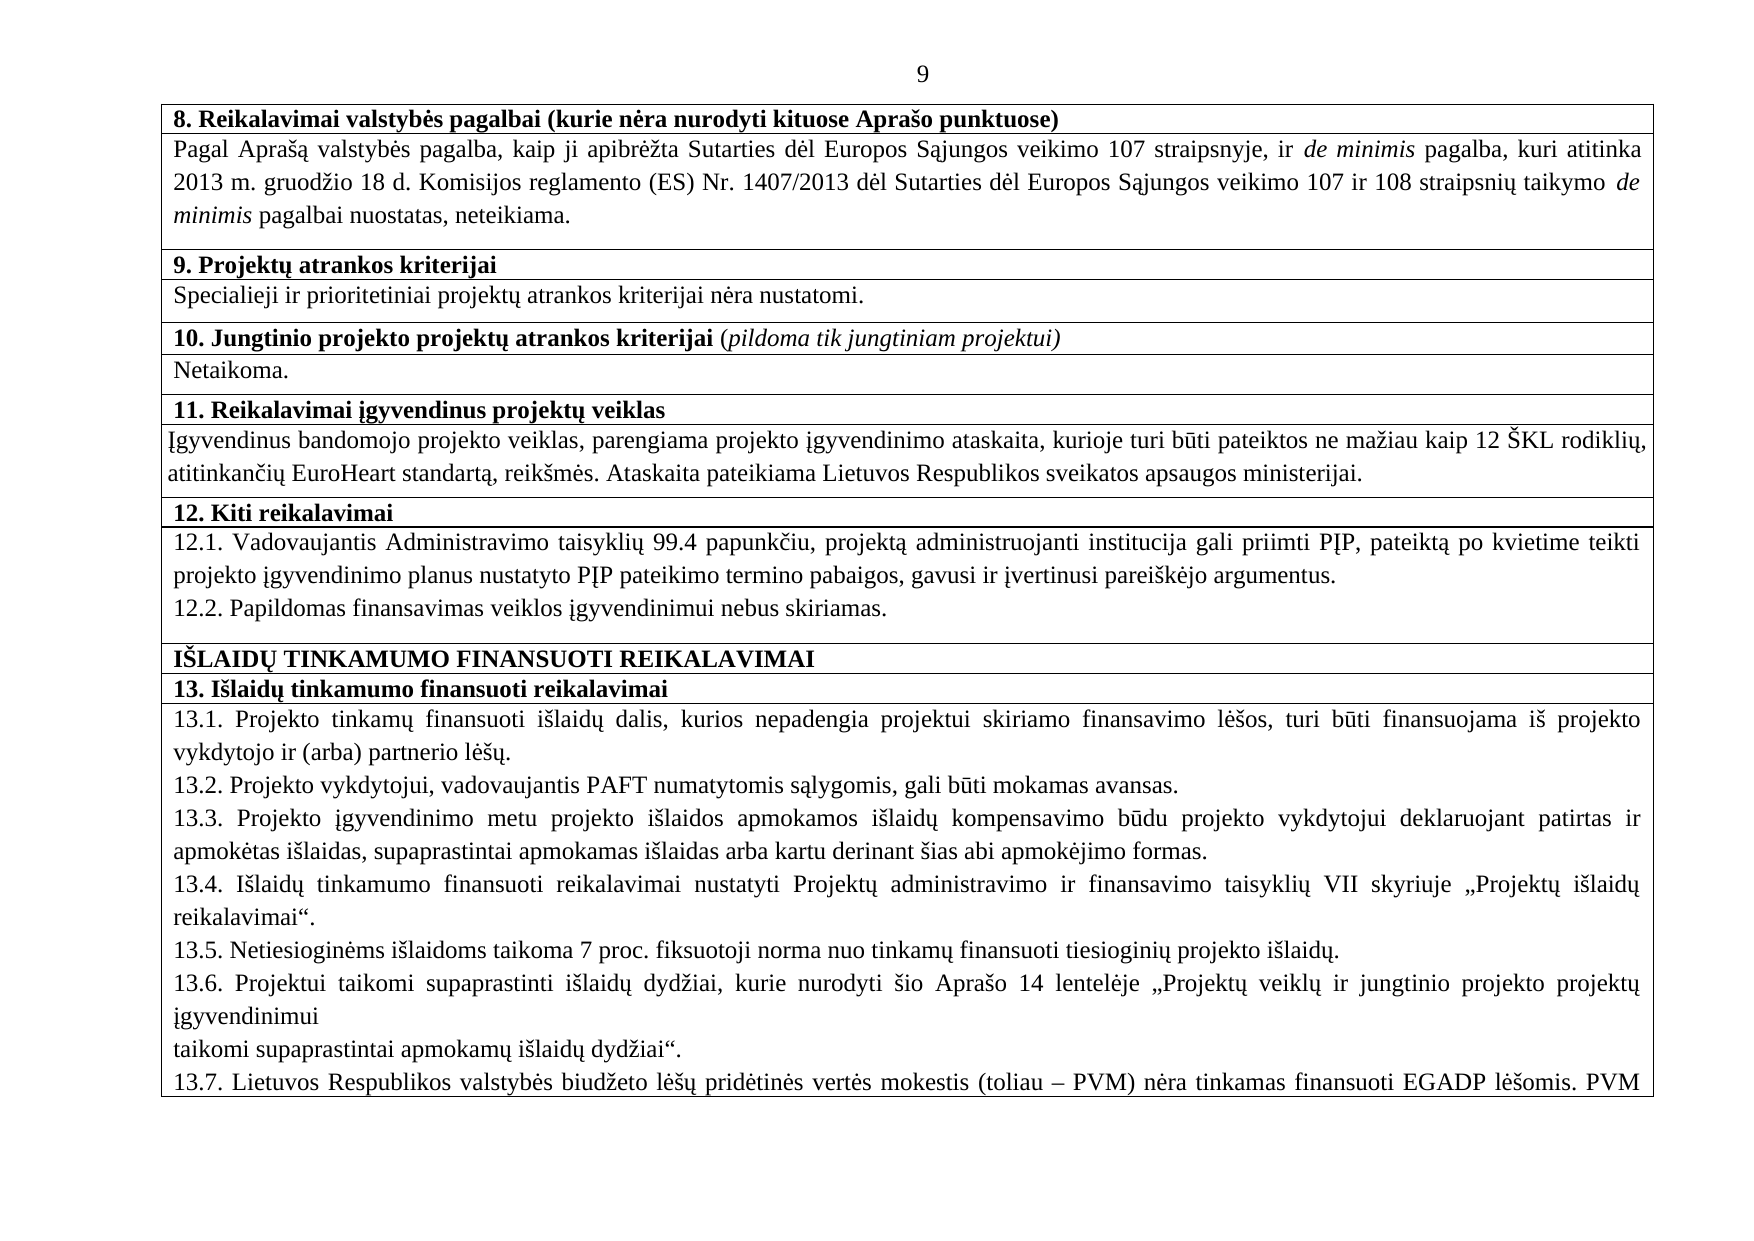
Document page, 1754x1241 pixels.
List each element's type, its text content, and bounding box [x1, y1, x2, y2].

table_cell IŠLAIDŲ TINKAMUMO FINANSUOTI REIKALAVIMAI [162, 644, 1653, 673]
table_cell 13.1. Projekto tinkamų finansuoti išlaidų dalis, kurios nepadengia projektui skiriamo finansavimo lėšos, turi būti finansuojama iš projekto vykdytojo ir (arba) partnerio lėšų. 13.2. Projekto vykdytojui, vadovaujantis PAFT numatytomis sąlygomis, gali būti mokamas avansas. 13.3. Projekto įgyvendinimo metu projekto išlaidos apmokamos išlaidų kompensavimo būdu projekto vykdytojui deklaruojant patirtas ir apmokėtas išlaidas, supaprastintai apmokamas išlaidas arba kartu derinant šias abi apmokėjimo formas. 13.4. Išlaidų tinkamumo finansuoti reikalavimai nustatyti Projektų administravimo ir finansavimo taisyklių VII skyriuje „Projektų išlaidų reikalavimai“. 13.5. Netiesioginėms išlaidoms taikoma 7 proc. fiksuotoji norma nuo tinkamų finansuoti tiesioginių projekto išlaidų. 13.6. Projektui taikomi supaprastinti išlaidų dydžiai, kurie nurodyti šio Aprašo 14 lentelėje „Projektų veiklų ir jungtinio projekto projektų įgyvendinimui taikomi supaprastintai apmokamų išlaidų dydžiai“. 13.7. Lietuvos Respublikos valstybės biudžeto lėšų pridėtinės vertės mokestis (toliau – PVM) nėra tinkamas finansuoti EGADP lėšomis. PVM [162, 704, 1653, 1096]
table_cell 13. Išlaidų tinkamumo finansuoti reikalavimai [162, 674, 1653, 703]
table_cell 8. Reikalavimai valstybės pagalbai (kurie nėra nurodyti kituose Aprašo punktuose) [162, 105, 1653, 133]
table_cell 12. Kiti reikalavimai [162, 498, 1653, 526]
table_cell Netaikoma. [162, 355, 1653, 394]
table_cell 11. Reikalavimai įgyvendinus projektų veiklas [162, 395, 1653, 424]
table_cell Pagal Aprašą valstybės pagalba, kaip ji apibrėžta Sutarties dėl Europos Sąjungos veikimo 107 straipsnyje, ir de minimis pagalba, kuri atitinka 2013 m. gruodžio 18 d. Komisijos reglamento (ES) Nr. 1407/2013 dėl Sutarties dėl Europos Sąjungos veikimo 107 ir 108 straipsnių taikymo de minimis pagalbai nuostatas, neteikiama. [162, 134, 1653, 249]
table_cell 10. Jungtinio projekto projektų atrankos kriterijai (pildoma tik jungtiniam projektui) [162, 323, 1653, 354]
table_cell 9. Projektų atrankos kriterijai [162, 250, 1653, 279]
table_cell Specialieji ir prioritetiniai projektų atrankos kriterijai nėra nustatomi. [162, 280, 1653, 322]
table_cell 12.1. Vadovaujantis Administravimo taisyklių 99.4 papunkčiu, projektą administruojanti institucija gali priimti PĮP, pateiktą po kvietime teikti projekto įgyvendinimo planus nustatyto PĮP pateikimo termino pabaigos, gavusi ir įvertinusi pareiškėjo argumentus. 12.2. Papildomas finansavimas veiklos įgyvendinimui nebus skiriamas. [162, 528, 1653, 643]
table_cell Įgyvendinus bandomojo projekto veiklas, parengiama projekto įgyvendinimo ataskaita, kurioje turi būti pateiktos ne mažiau kaip 12 ŠKL rodiklių, atitinkančių EuroHeart standartą, reikšmės. Ataskaita pateikiama Lietuvos Respublikos sveikatos apsaugos ministerijai. [162, 425, 1653, 497]
